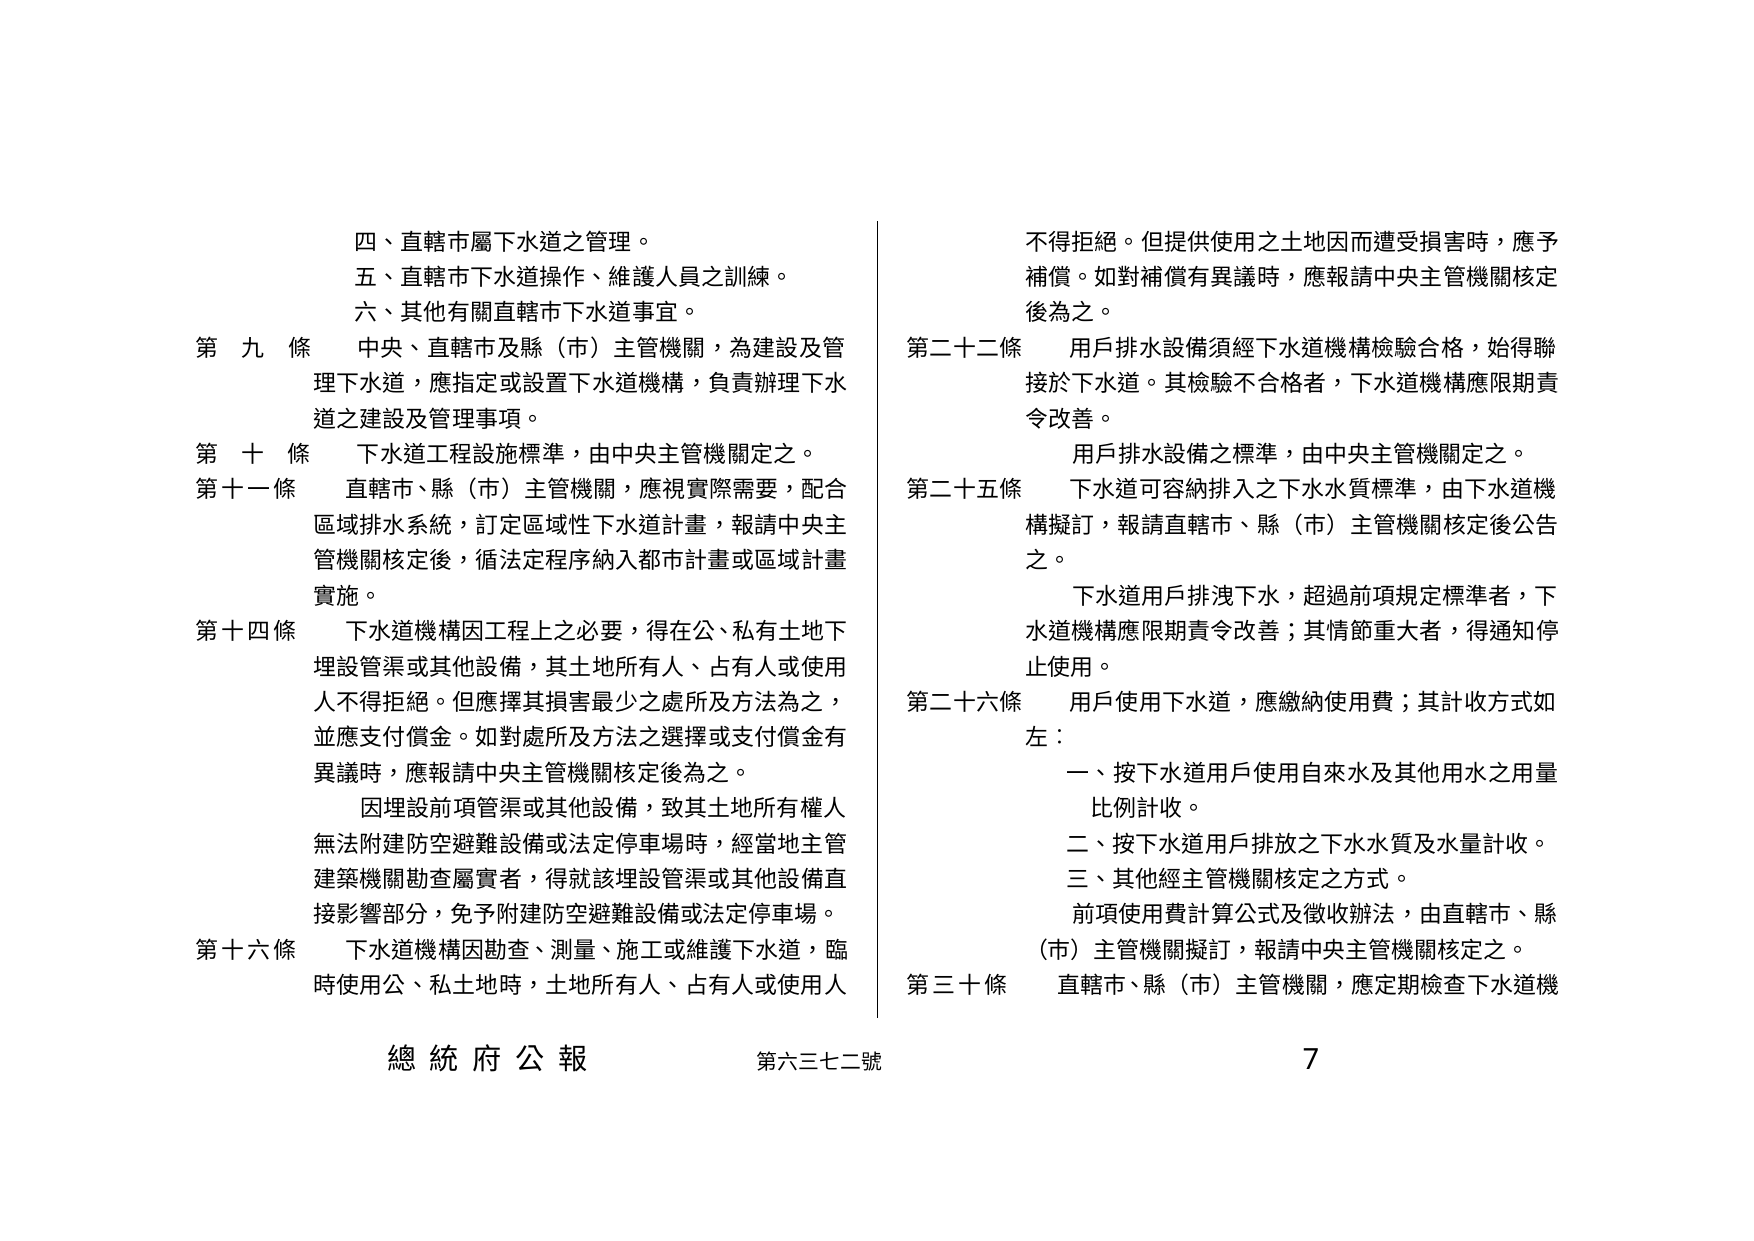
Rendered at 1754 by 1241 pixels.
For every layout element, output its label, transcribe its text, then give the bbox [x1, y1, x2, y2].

text 第三十條 直轄巿、縣（巿）主管機關，應定期檢查下水道機 [907, 965, 1559, 1001]
text 第十六條 下水道機構因勘查、測量、施工或維護下水道，臨時使用公、私土地時，土地所有人、占有人或使用人 [195, 930, 847, 1001]
text 因埋設前項管渠或其他設備，致其土地所有權人無法附建防空避難設備或法定停車場時，經當地主管建築機關勘查屬實者，得就該埋設管渠或其他設備直接影響部分，免予附建防空避難設備或法定停車場。 [313, 788, 847, 930]
text 一、按下水道用戶使用自來水及其他用水之用量比例計收。 [1066, 753, 1559, 824]
text 不得拒絕。但提供使用之土地因而遭受損害時，應予補償。如對補償有異議時，應報請中央主管機關核定後為之。 [907, 222, 1559, 328]
text 用戶排水設備之標準，由中央主管機關定之。 [1025, 434, 1559, 469]
text 第二十六條 用戶使用下水道，應繳納使用費；其計收方式如左︰ [907, 682, 1559, 753]
text 第 九 條 中央、直轄巿及縣（巿）主管機關，為建設及管理下水道，應指定或設置下水道機構，負責辦理下水道之建設及管理事項。 [195, 328, 847, 434]
text 第二十二條 用戶排水設備須經下水道機構檢驗合格，始得聯接於下水道。其檢驗不合格者，下水道機構應限期責令改善。 [907, 328, 1559, 434]
text 第十一條 直轄巿、縣（巿）主管機關，應視實際需要，配合區域排水系統，訂定區域性下水道計畫，報請中央主管機關核定後，循法定程序納入都巿計畫或區域計畫實施。 [195, 469, 847, 611]
text 第十四條 下水道機構因工程上之必要，得在公、私有土地下埋設管渠或其他設備，其土地所有人、占有人或使用人不得拒絕。但應擇其損害最少之處所及方法為之，並應支付償金。如對處所及方法之選擇或支付償金有異議時，應報請中央主管機關核定後為之。 [195, 611, 847, 788]
text 前項使用費計算公式及徵收辦法，由直轄巿、縣（巿）主管機關擬訂，報請中央主管機關核定之。 [1025, 894, 1559, 965]
text 第二十五條 下水道可容納排入之下水水質標準，由下水道機構擬訂，報請直轄巿、縣（巿）主管機關核定後公告之。 [907, 469, 1559, 576]
text 二、按下水道用戶排放之下水水質及水量計收。 [1066, 824, 1559, 859]
text 四、直轄巿屬下水道之管理。 [354, 222, 847, 257]
text 第 十 條 下水道工程設施標準，由中央主管機關定之。 [195, 434, 847, 469]
text 五、直轄巿下水道操作、維護人員之訓練。 [354, 257, 847, 292]
text 三、其他經主管機關核定之方式。 [1066, 859, 1559, 894]
text 六、其他有關直轄巿下水道事宜。 [354, 292, 847, 328]
text 下水道用戶排洩下水，超過前項規定標準者，下水道機構應限期責令改善；其情節重大者，得通知停止使用。 [1025, 576, 1559, 682]
